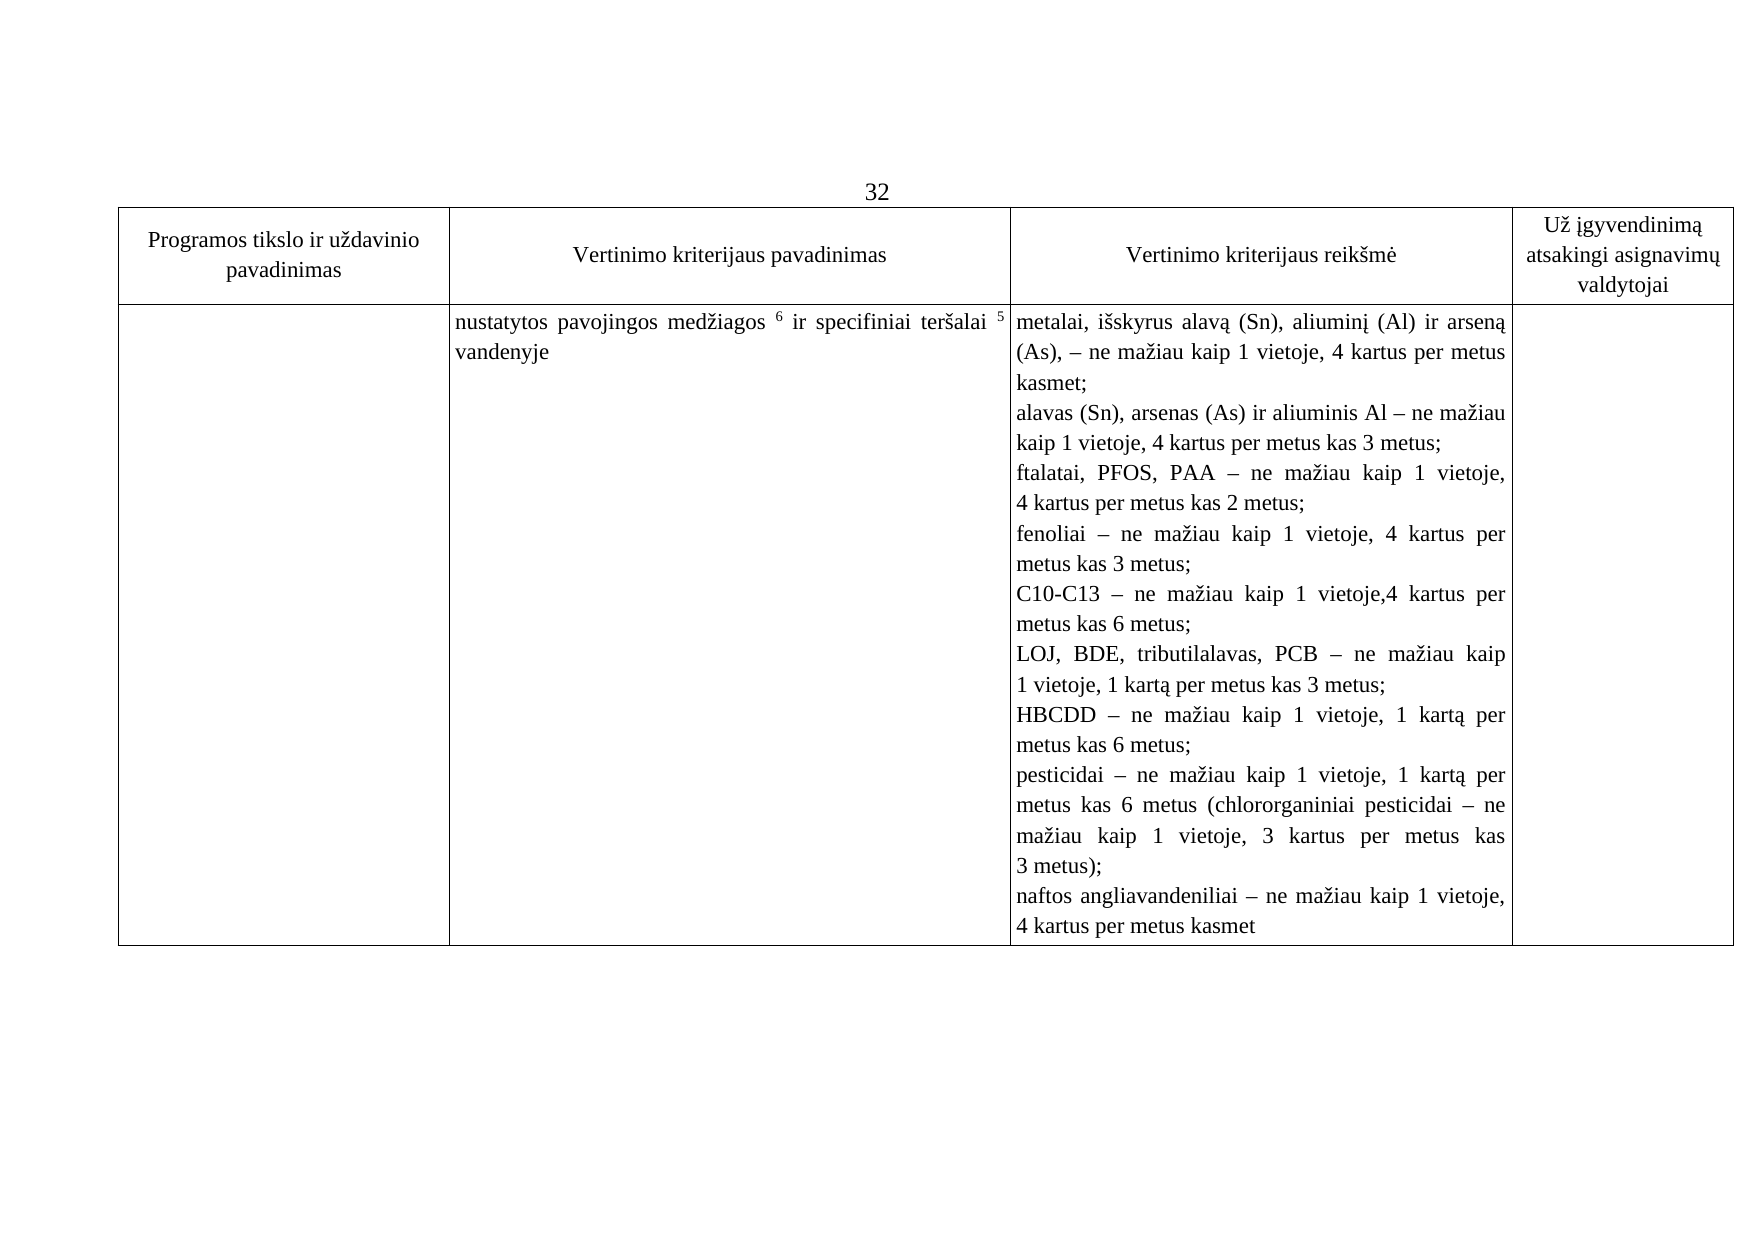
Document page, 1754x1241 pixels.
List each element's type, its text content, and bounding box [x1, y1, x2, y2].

table_header Už įgyvendinimą atsakingi asignavimų valdytojai [1513, 208, 1733, 304]
table_cell [1513, 305, 1733, 945]
table_header Vertinimo kriterijaus reikšmė [1011, 208, 1512, 304]
table_cell [119, 305, 449, 945]
table_header Vertinimo kriterijaus pavadinimas [450, 208, 1010, 304]
table_cell nustatytos pavojingos medžiagos 6 ir specifiniai teršalai 5 vandenyje [450, 305, 1010, 945]
table_header Programos tikslo ir uždavinio pavadinimas [119, 208, 449, 304]
table_cell metalai, išskyrus alavą (Sn), aliuminį (Al) ir arseną (As), – ne mažiau kaip 1 vietoje, 4 kartus per metus kasmet; alavas (Sn), arsenas (As) ir aliuminis Al – ne mažiau kaip 1 vietoje, 4 kartus per metus kas 3 metus; ftalatai, PFOS, PAA – ne mažiau kaip 1 vietoje, 4 kartus per metus kas 2 metus; fenoliai – ne mažiau kaip 1 vietoje, 4 kartus per metus kas 3 metus; C10-C13 – ne mažiau kaip 1 vietoje,4 kartus per metus kas 6 metus; LOJ, BDE, tributilalavas, PCB – ne mažiau kaip 1 vietoje, 1 kartą per metus kas 3 metus; HBCDD – ne mažiau kaip 1 vietoje, 1 kartą per metus kas 6 metus; pesticidai – ne mažiau kaip 1 vietoje, 1 kartą per metus kas 6 metus (chlororganiniai pesticidai – ne mažiau kaip 1 vietoje, 3 kartus per metus kas 3 metus); naftos angliavandeniliai – ne mažiau kaip 1 vietoje, 4 kartus per metus kasmet [1011, 305, 1512, 945]
